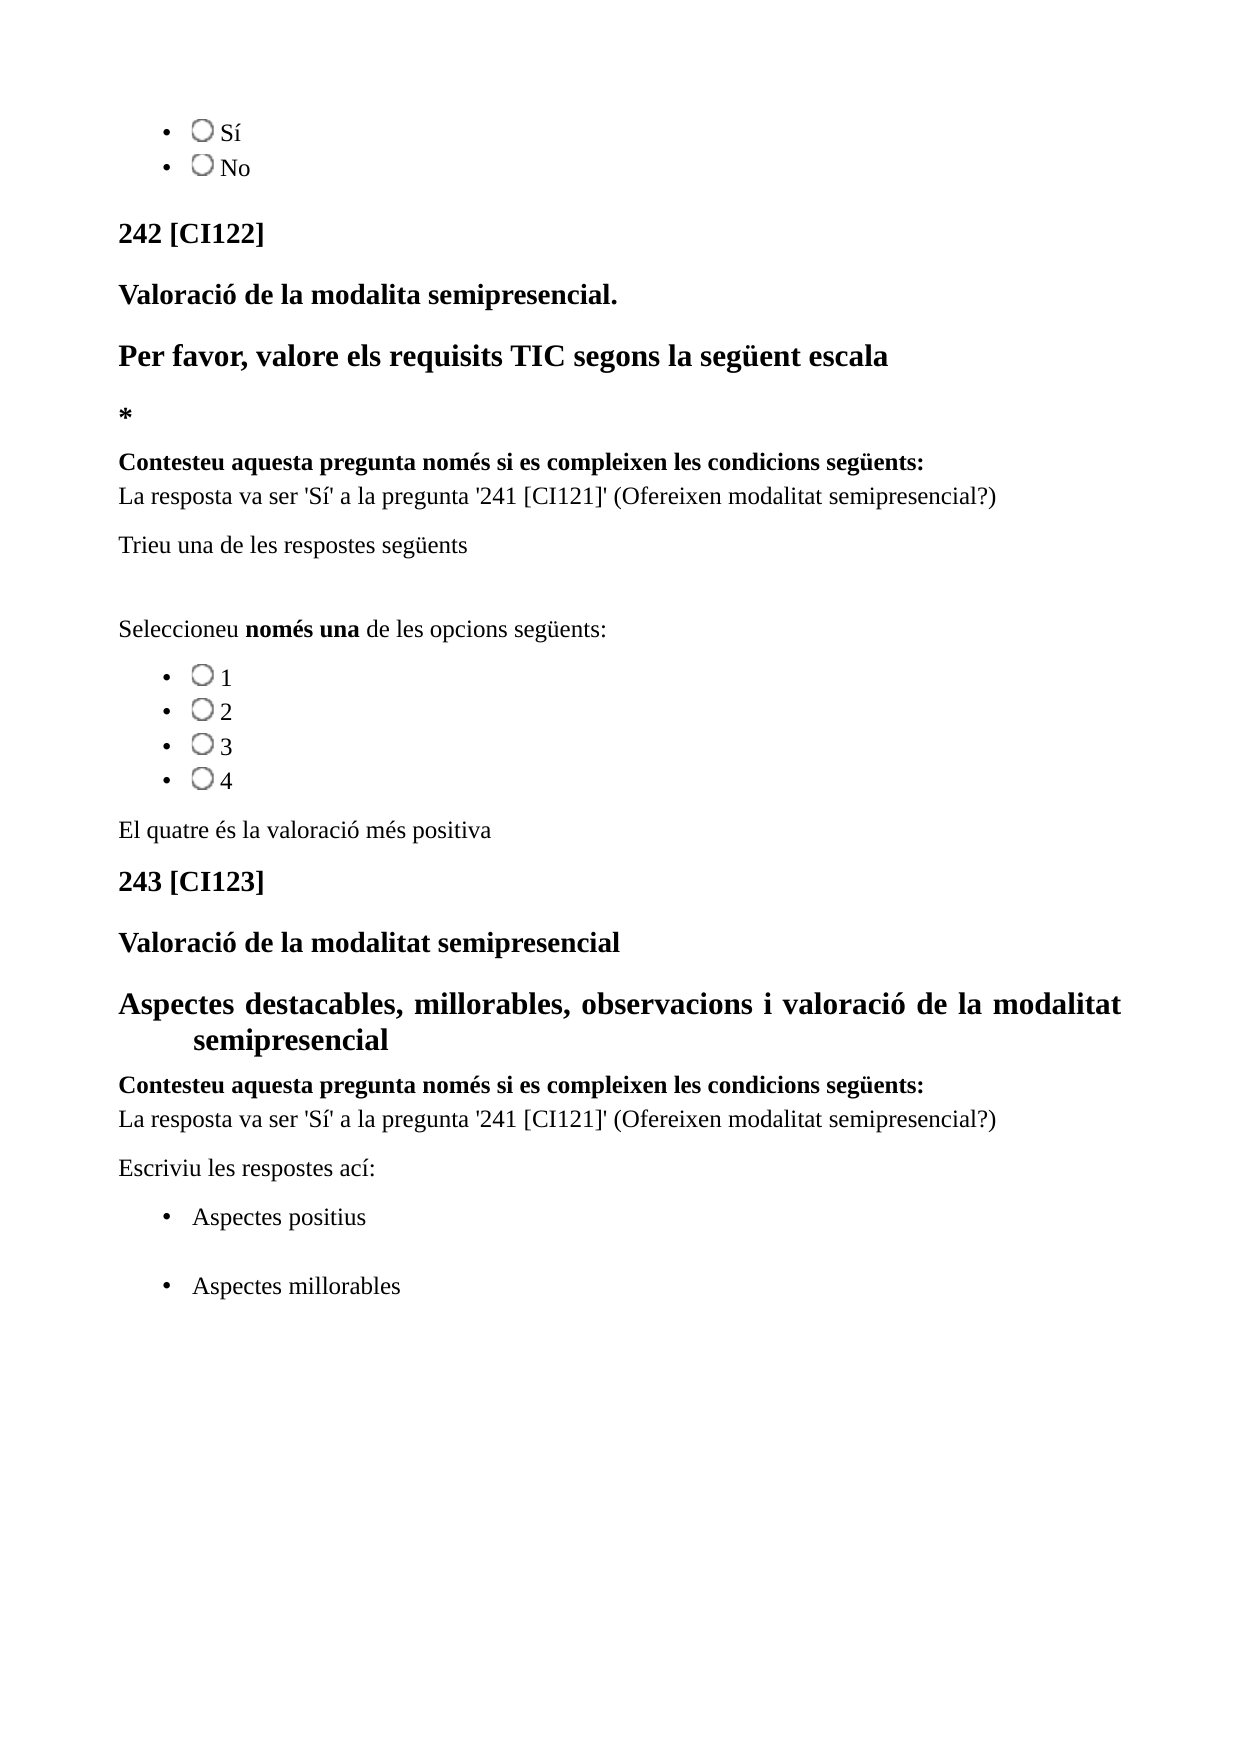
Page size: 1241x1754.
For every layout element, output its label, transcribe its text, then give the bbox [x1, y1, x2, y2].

subtitle Valoració de la modalitat semipresencial [118, 925, 1122, 958]
list Aspectes positius [162, 1202, 1122, 1231]
list 1 [162, 663, 1122, 691]
list No [162, 153, 1122, 181]
subtitle * [118, 401, 1122, 434]
text Trieu una de les respostes següents [118, 530, 1122, 559]
text Contesteu aquesta pregunta només si es compleixen les condicions següents: La resposta va ser 'Sí' a la pregunta '241 [CI121]' (Ofereixen modalitat semipresencial?) [118, 447, 1122, 510]
text Escriviu les respostes ací: [118, 1153, 1122, 1182]
subtitle Per favor, valore els requisits TIC segons la següent escala [118, 337, 1122, 373]
text Seleccioneu només una de les opcions següents: [118, 579, 1122, 642]
list 2 [162, 697, 1122, 726]
list Sí [162, 118, 1122, 147]
text Contesteu aquesta pregunta només si es compleixen les condicions següents: La resposta va ser 'Sí' a la pregunta '241 [CI121]' (Ofereixen modalitat semipresencial?) [118, 1070, 1122, 1133]
list Aspectes millorables [162, 1271, 1122, 1300]
subtitle 242 [CI122] [118, 216, 1122, 250]
text El quatre és la valoració més positiva [118, 815, 1122, 844]
picture [191, 698, 214, 721]
subtitle Valoració de la modalita semipresencial. [118, 277, 1122, 310]
picture [191, 733, 214, 755]
list 4 [162, 766, 1122, 795]
picture [191, 767, 214, 790]
picture [191, 154, 214, 176]
subtitle Aspectes destacables, millorables, observacions i valoració de la modalitat semipresencial [118, 986, 1122, 1057]
subtitle 243 [CI123] [118, 864, 1122, 898]
picture [191, 119, 214, 142]
list 3 [162, 732, 1122, 760]
picture [191, 664, 214, 686]
